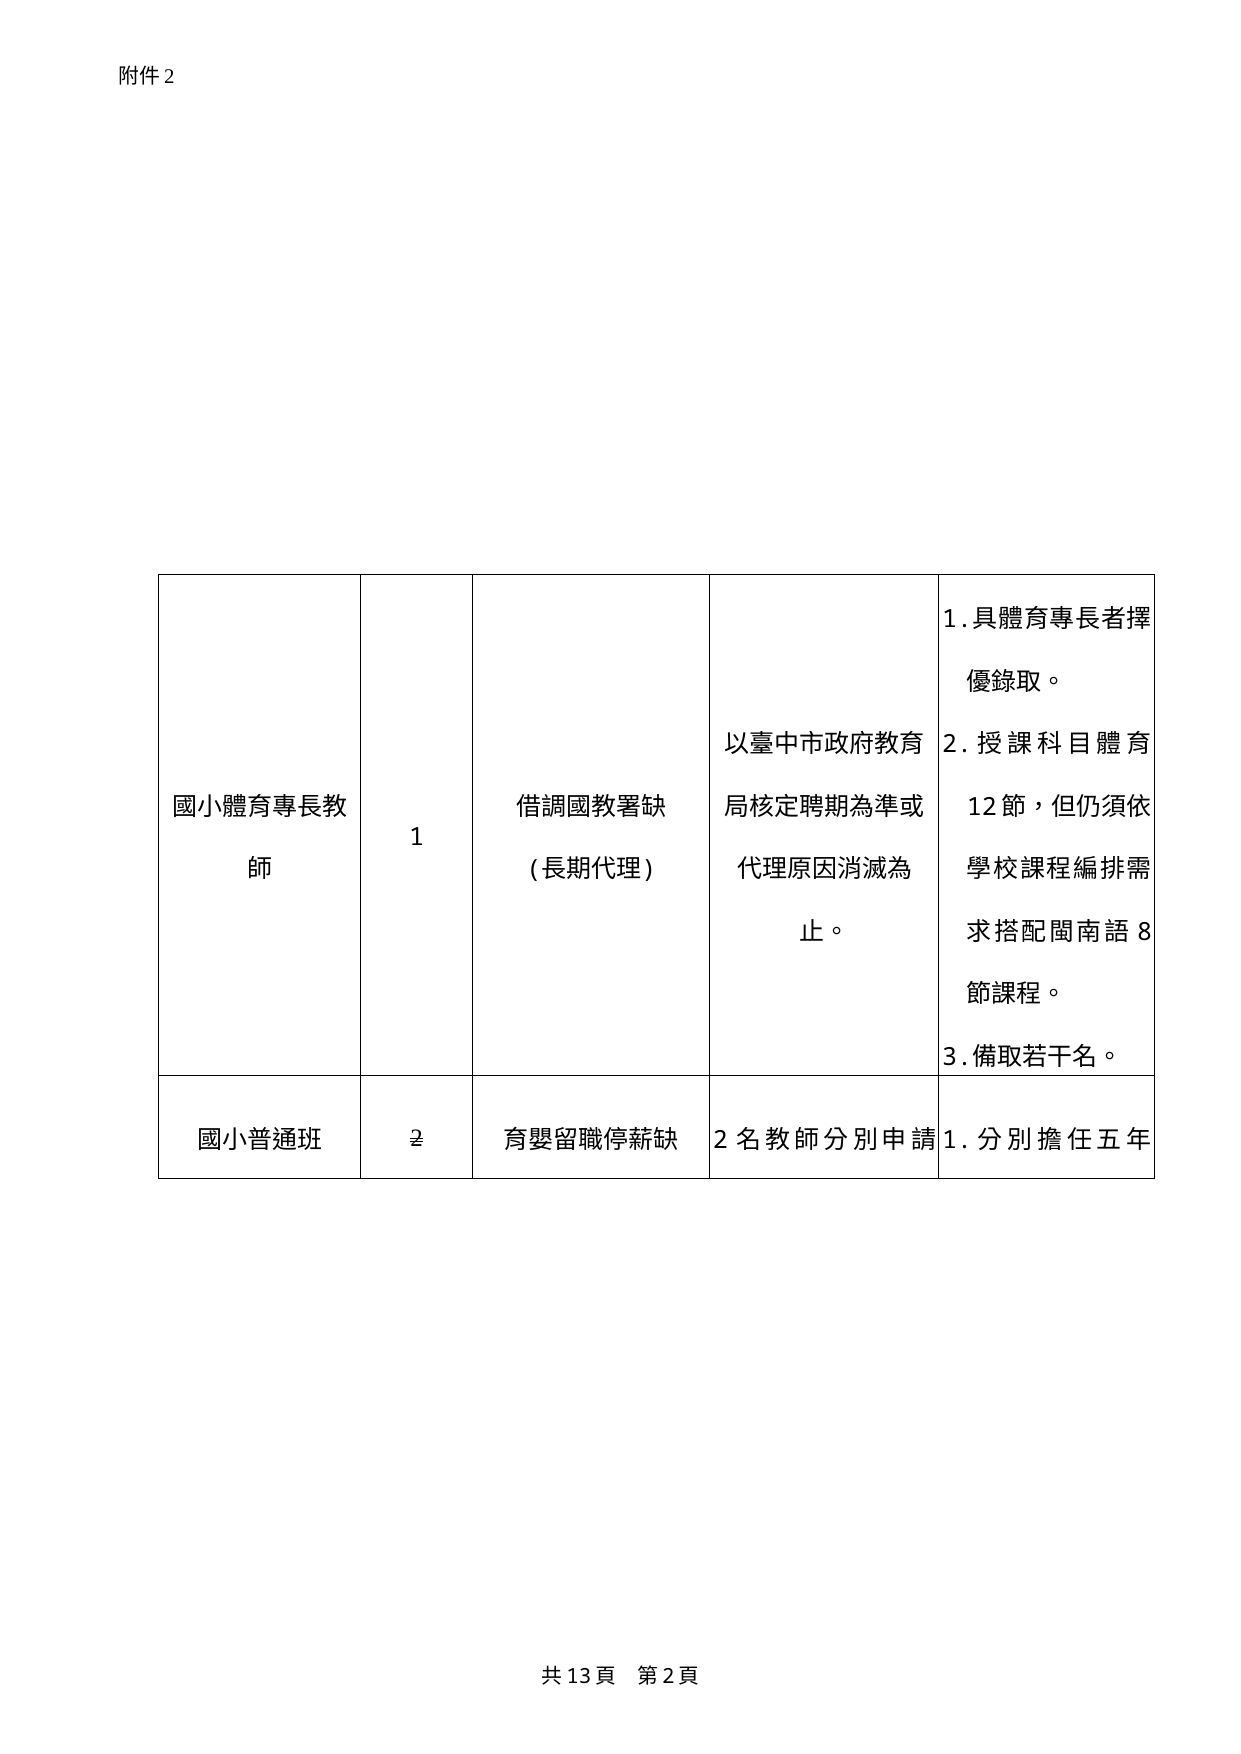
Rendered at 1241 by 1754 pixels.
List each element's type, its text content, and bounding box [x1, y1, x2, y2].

table_cell 1 [361, 575, 472, 1075]
table_cell 2名教師分別申請 [710, 1076, 938, 1178]
table_cell 1.具體育專長者擇優錄取。 2.授課科目體育12節，但仍須依學校課程編排需求搭配閩南語8節課程。 3.備取若干名。 [939, 575, 1154, 1075]
table_cell 國小普通班 [159, 1076, 360, 1178]
table_cell 育嬰留職停薪缺 [473, 1076, 709, 1178]
table_cell 1.分別擔任五年 [939, 1076, 1154, 1178]
table_cell 借調國教署缺 (長期代理) [473, 575, 709, 1075]
table_cell 2 [361, 1076, 472, 1178]
table_cell 以臺中市政府教育局核定聘期為準或代理原因消滅為止。 [710, 575, 938, 1075]
table_cell 國小體育專長教師 [159, 575, 360, 1075]
